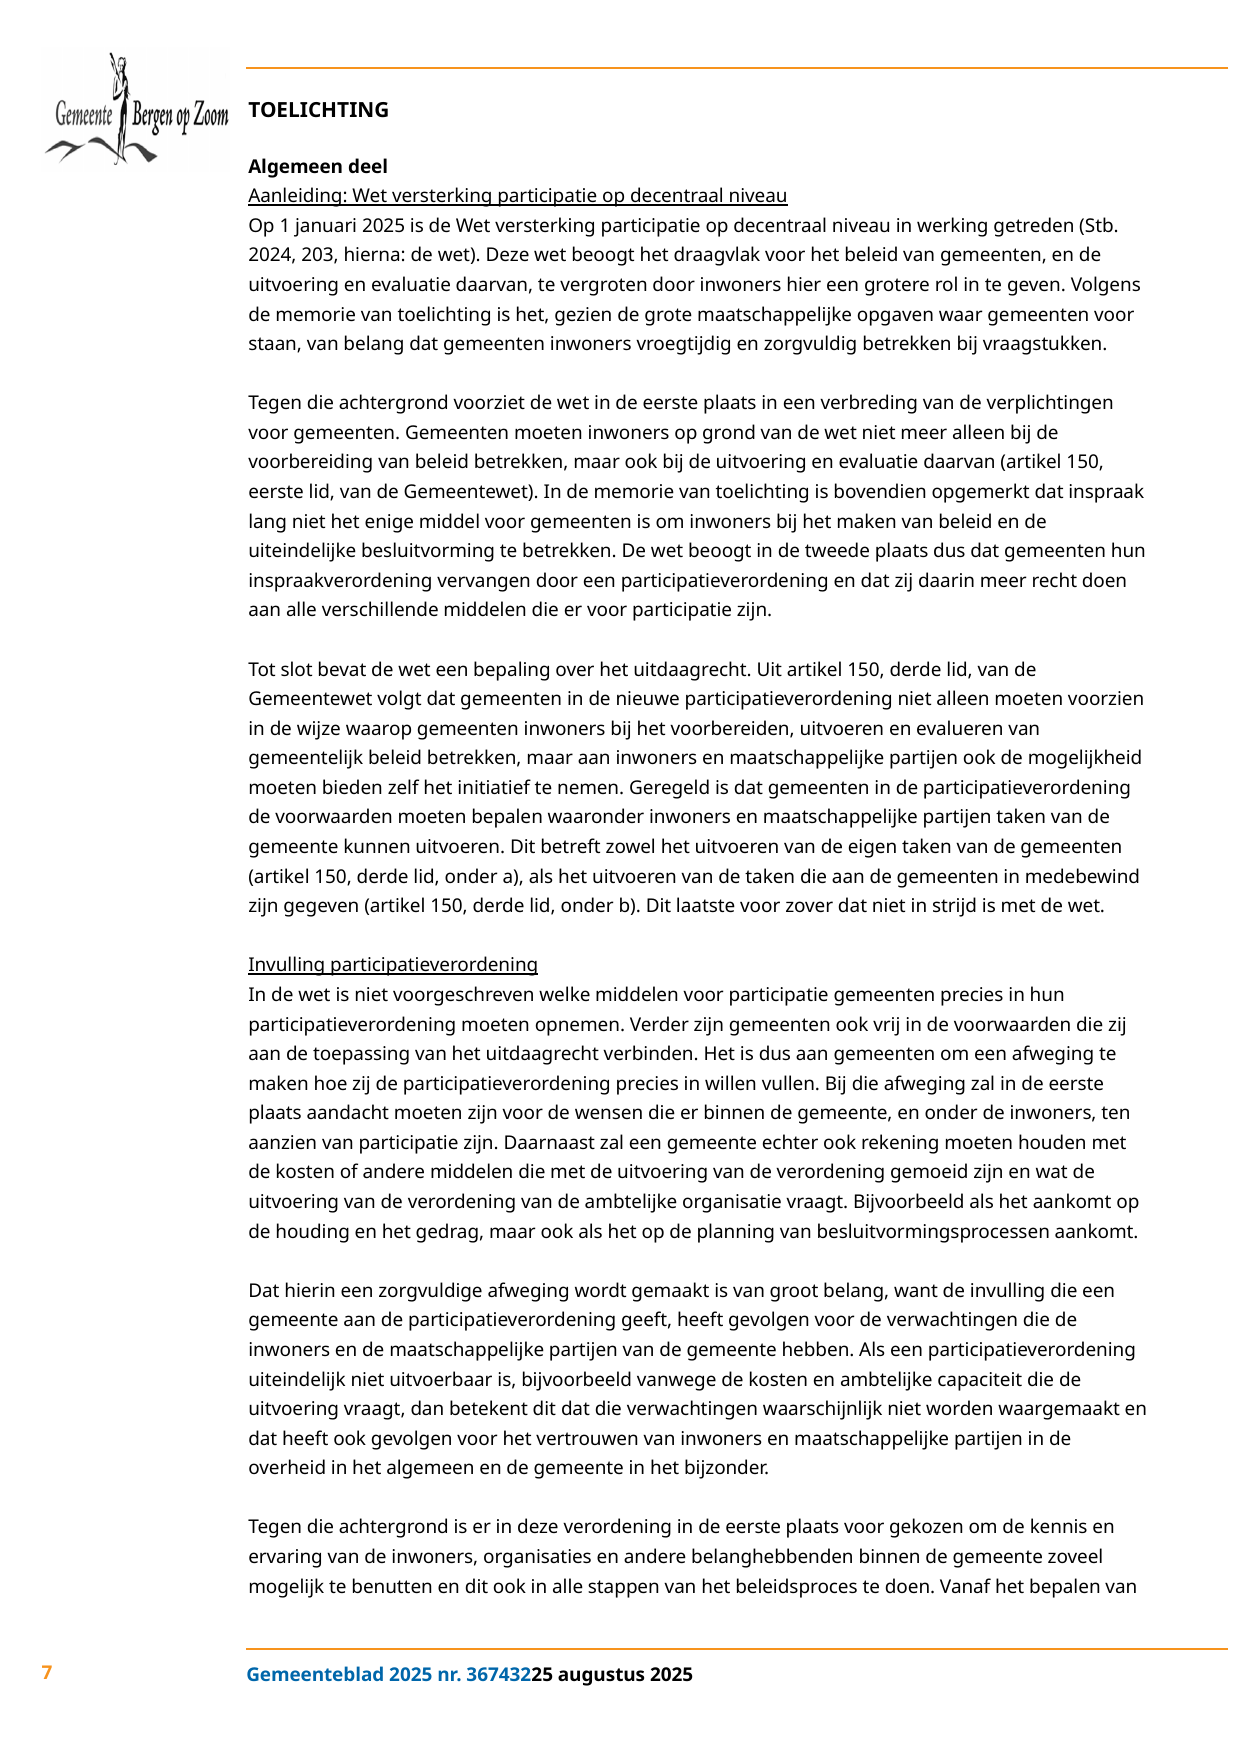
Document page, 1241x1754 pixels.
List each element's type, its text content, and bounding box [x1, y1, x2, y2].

text Aanleiding: Wet versterking participatie op decentraal niveau [248, 182, 1152, 208]
text Tegen die achtergrond voorziet de wet in de eerste plaats in een verbreding van de verplichtingen voor gemeenten. Gemeenten moeten inwoners op grond van de wet niet meer alleen bij de voorbereiding van beleid betrekken, maar ook bij de uitvoering en evaluatie daarvan (artikel 150, eerste lid, van de Gemeentewet). In de memorie van toelichting is bovendien opgemerkt dat inspraak lang niet het enige middel voor gemeenten is om inwoners bij het maken van beleid en de uiteindelijke besluitvorming te betrekken. De wet beoogt in de tweede plaats dus dat gemeenten hun inspraakverordening vervangen door een participatieverordening en dat zij daarin meer recht doen aan alle verschillende middelen die er voor participatie zijn. [248, 389, 1152, 622]
text TOELICHTING [248, 95, 1152, 123]
text Invulling participatieverordening [248, 952, 1152, 977]
text Op 1 januari 2025 is de Wet versterking participatie op decentraal niveau in werking getreden (Stb. 2024, 203, hierna: de wet). Deze wet beoogt het draagvlak voor het beleid van gemeenten, en de uitvoering en evaluatie daarvan, te vergroten door inwoners hier een grotere rol in te geven. Volgens de memorie van toelichting is het, gezien de grote maatschappelijke opgaven waar gemeenten voor staan, van belang dat gemeenten inwoners vroegtijdig en zorgvuldig betrekken bij vraagstukken. [248, 212, 1152, 356]
text Tot slot bevat de wet een bepaling over het uitdaagrecht. Uit artikel 150, derde lid, van de Gemeentewet volgt dat gemeenten in de nieuwe participatieverordening niet alleen moeten voorzien in de wijze waarop gemeenten inwoners bij het voorbereiden, uitvoeren en evalueren van gemeentelijk beleid betrekken, maar aan inwoners en maatschappelijke partijen ook de mogelijkheid moeten bieden zelf het initiatief te nemen. Geregeld is dat gemeenten in de participatieverordening de voorwaarden moeten bepalen waaronder inwoners en maatschappelijke partijen taken van de gemeente kunnen uitvoeren. Dit betreft zowel het uitvoeren van de eigen taken van de gemeenten (artikel 150, derde lid, onder a), als het uitvoeren van de taken die aan de gemeenten in medebewind zijn gegeven (artikel 150, derde lid, onder b). Dit laatste voor zover dat niet in strijd is met de wet. [248, 656, 1152, 918]
text Tegen die achtergrond is er in deze verordening in de eerste plaats voor gekozen om de kennis en ervaring van de inwoners, organisaties en andere belanghebbenden binnen de gemeente zoveel mogelijk te benutten en dit ook in alle stappen van het beleidsproces te doen. Vanaf het bepalen van [248, 1514, 1152, 1599]
text Algemeen deel [248, 153, 1152, 179]
picture [41, 47, 231, 172]
text In de wet is niet voorgeschreven welke middelen voor participatie gemeenten precies in hun participatieverordening moeten opnemen. Verder zijn gemeenten ook vrij in de voorwaarden die zij aan de toepassing van het uitdaagrecht verbinden. Het is dus aan gemeenten om een afweging te maken hoe zij de participatieverordening precies in willen vullen. Bij die afweging zal in de eerste plaats aandacht moeten zijn voor de wensen die er binnen de gemeente, en onder de inwoners, ten aanzien van participatie zijn. Daarnaast zal een gemeente echter ook rekening moeten houden met de kosten of andere middelen die met de uitvoering van de verordening gemoeid zijn en wat de uitvoering van de verordening van de ambtelijke organisatie vraagt. Bijvoorbeeld als het aankomt op de houding en het gedrag, maar ook als het op de planning van besluitvormingsprocessen aankomt. [248, 981, 1152, 1244]
text Dat hierin een zorgvuldige afweging wordt gemaakt is van groot belang, want de invulling die een gemeente aan de participatieverordening geeft, heeft gevolgen voor de verwachtingen die de inwoners en de maatschappelijke partijen van de gemeente hebben. Als een participatieverordening uiteindelijk niet uitvoerbaar is, bijvoorbeeld vanwege de kosten en ambtelijke capaciteit die de uitvoering vraagt, dan betekent dit dat die verwachtingen waarschijnlijk niet worden waargemaakt en dat heeft ook gevolgen voor het vertrouwen van inwoners en maatschappelijke partijen in de overheid in het algemeen en de gemeente in het bijzonder. [248, 1277, 1152, 1480]
